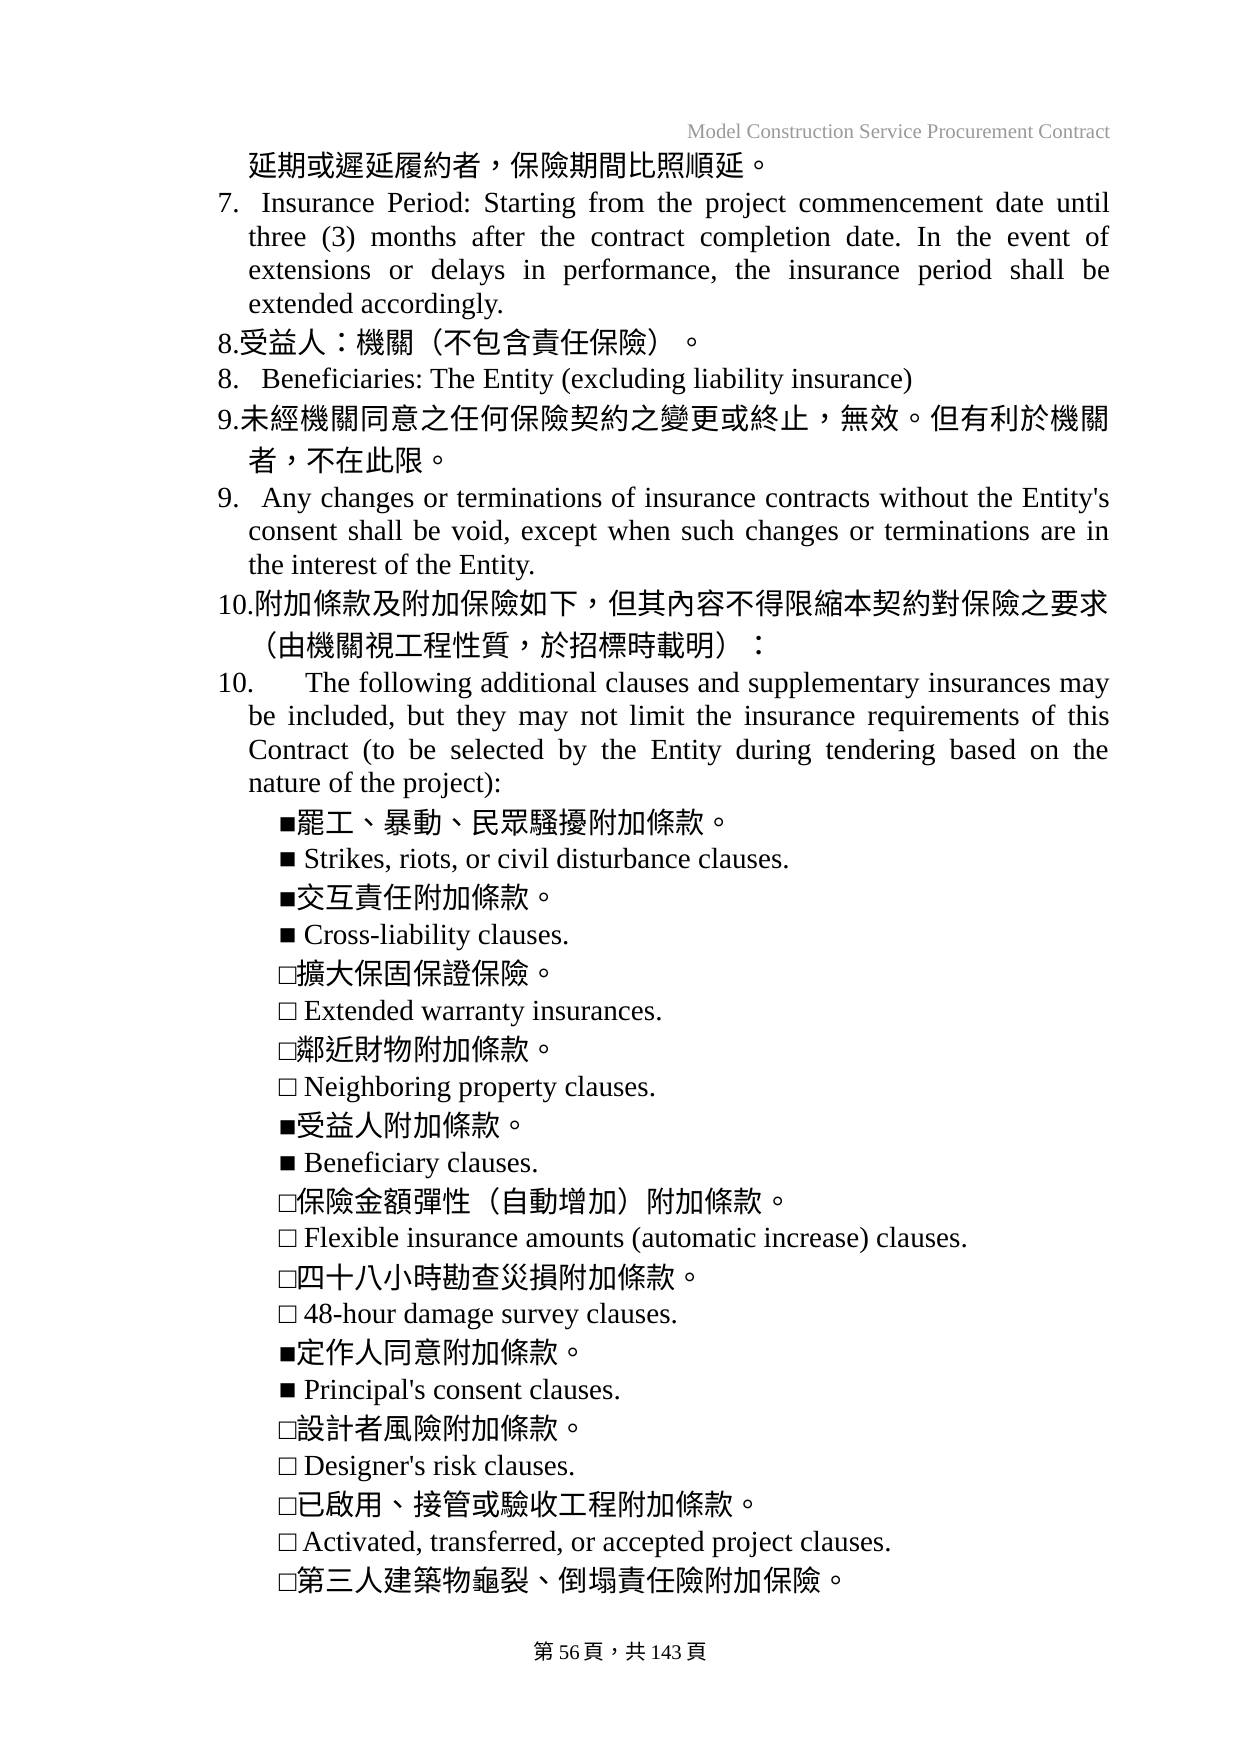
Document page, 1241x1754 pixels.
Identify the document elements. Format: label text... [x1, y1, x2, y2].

text 8. Beneficiaries: The Entity (excluding liability insurance) [217, 362, 1110, 395]
text ■罷工、暴動、民眾騷擾附加條款。 [279, 799, 1110, 841]
text □擴大保固保證保險。 [279, 951, 1110, 993]
text □ 48-hour damage survey clauses. [279, 1296, 1110, 1330]
text 8.受益人：機關（不包含責任保險）。 [217, 319, 1110, 362]
text □設計者風險附加條款。 [279, 1406, 1110, 1448]
text □ Activated, transferred, or accepted project clauses. [279, 1524, 1110, 1557]
text 10. The following additional clauses and supplementary insurances may be included, but they may not limit the insurance requirements of this Contract (to be selected by the Entity during tendering based on the nature of the project): [217, 665, 1110, 799]
text □鄰近財物附加條款。 [279, 1027, 1110, 1069]
text □第三人建築物龜裂、倒塌責任險附加保險。 [279, 1557, 1110, 1600]
text □保險金額彈性（自動增加）附加條款。 [279, 1178, 1110, 1221]
text 延期或遲延履約者，保險期間比照順延。 [217, 143, 1110, 185]
text □ Neighboring property clauses. [279, 1069, 1110, 1102]
text □ Designer's risk clauses. [279, 1448, 1110, 1482]
text 9.未經機關同意之任何保險契約之變更或終止，無效。但有利於機關者，不在此限。 [217, 395, 1110, 480]
text ■交互責任附加條款。 [279, 875, 1110, 917]
text ■ Beneficiary clauses. [279, 1145, 1110, 1178]
text □已啟用、接管或驗收工程附加條款。 [279, 1482, 1110, 1524]
text □四十八小時勘查災損附加條款。 [279, 1254, 1110, 1296]
text ■定作人同意附加條款。 [279, 1330, 1110, 1372]
text ■ Cross-liability clauses. [279, 917, 1110, 951]
text 9. Any changes or terminations of insurance contracts without the Entity's consent shall be void, except when such changes or terminations are in the interest of the Entity. [217, 480, 1110, 580]
text ■ Strikes, riots, or civil disturbance clauses. [279, 841, 1110, 875]
text 10.附加條款及附加保險如下，但其內容不得限縮本契約對保險之要求（由機關視工程性質，於招標時載明）： [217, 580, 1110, 665]
text □ Flexible insurance amounts (automatic increase) clauses. [279, 1221, 1110, 1254]
text 7. Insurance Period: Starting from the project commencement date until three (3) months after the contract completion date. In the event of extensions or delays in performance, the insurance period shall be extended accordingly. [217, 185, 1110, 319]
text ■受益人附加條款。 [279, 1102, 1110, 1145]
text ■ Principal's consent clauses. [279, 1372, 1110, 1406]
text □ Extended warranty insurances. [279, 993, 1110, 1027]
